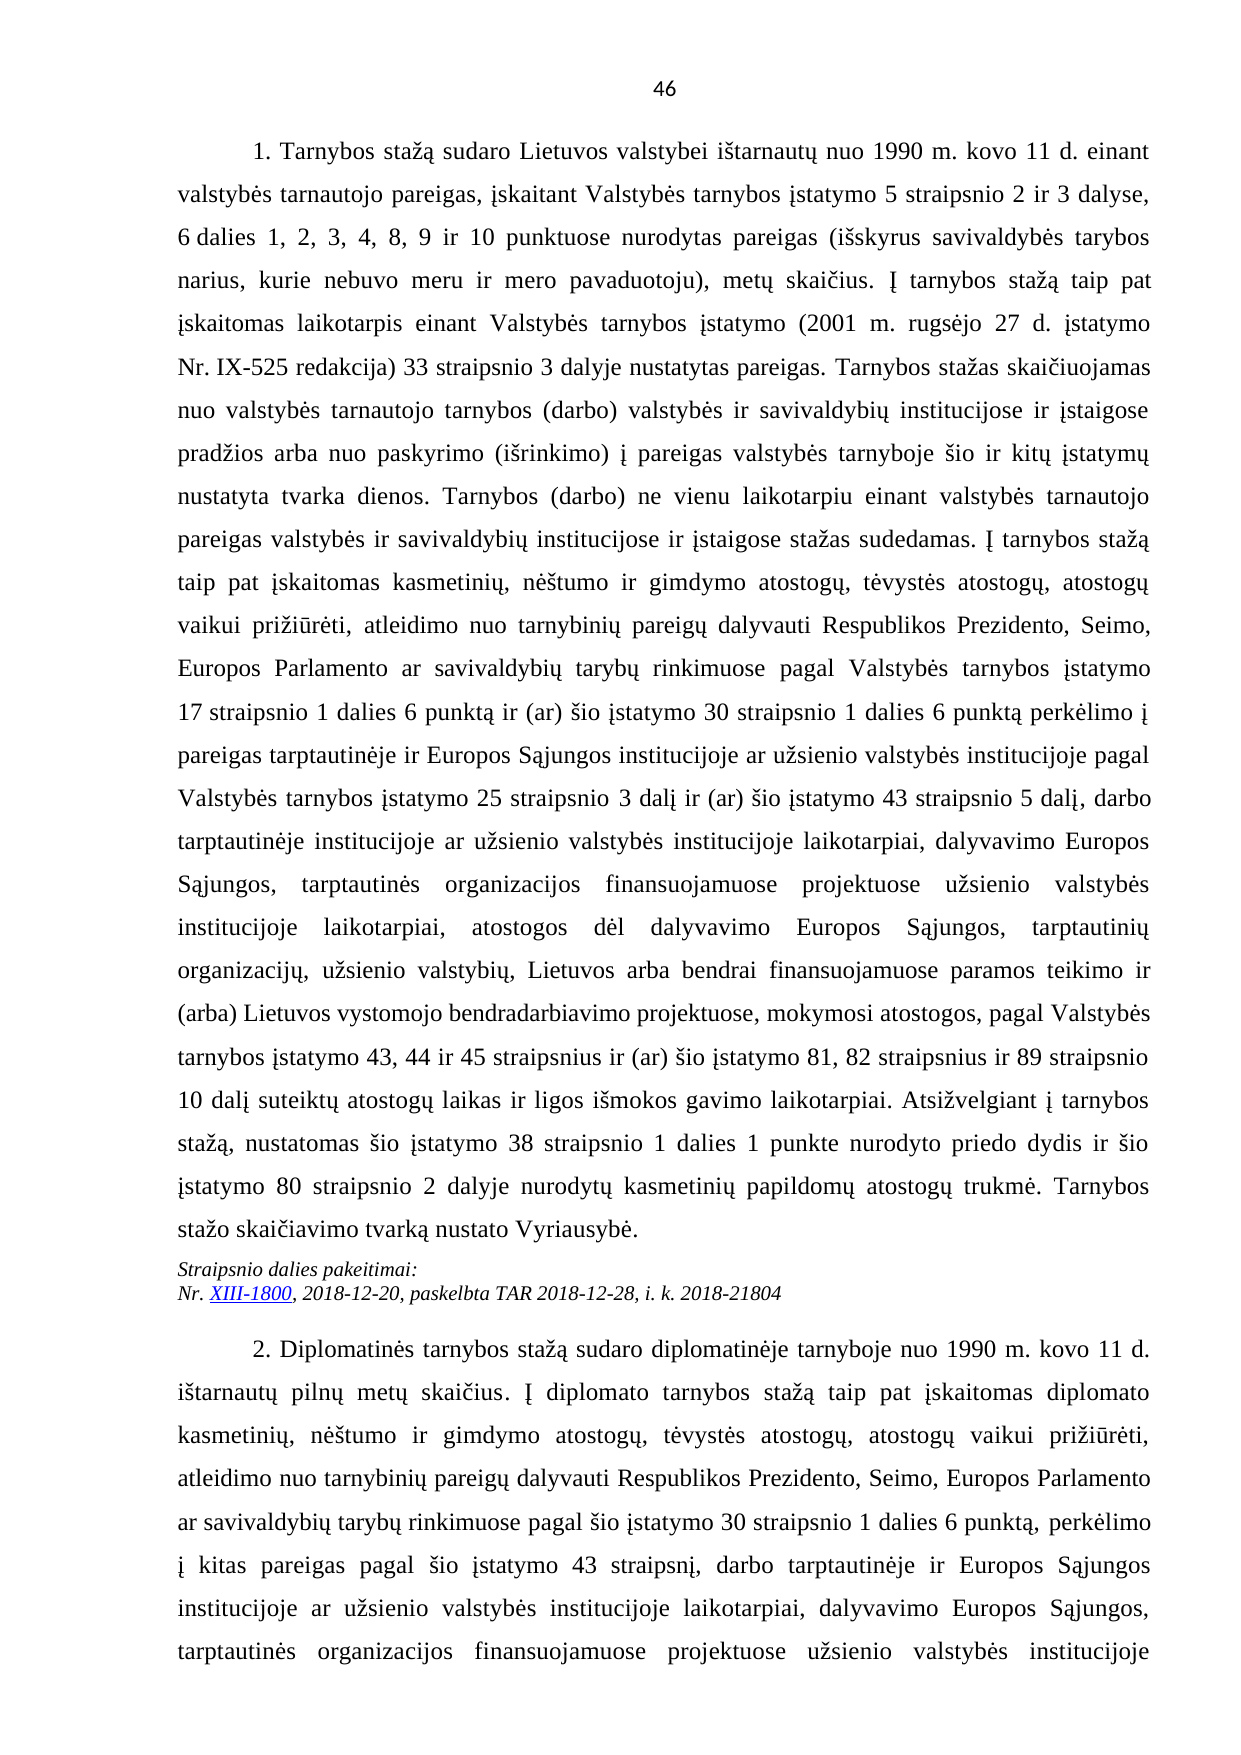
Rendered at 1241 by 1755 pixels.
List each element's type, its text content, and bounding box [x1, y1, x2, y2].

text Straipsnio dalies pakeitimai: [177, 1257, 1152, 1281]
text 2. Diplomatinės tarnybos stažą sudaro diplomatinėje tarnyboje nuo 1990 m. kovo 11 d. ištarnautų pilnų metų skaičius. Į diplomato tarnybos stažą taip pat įskaitomas diplomato kasmetinių, nėštumo ir gimdymo atostogų, tėvystės atostogų, atostogų vaikui prižiūrėti, atleidimo nuo tarnybinių pareigų dalyvauti Respublikos Prezidento, Seimo, Europos Parlamento ar savivaldybių tarybų rinkimuose pagal šio įstatymo 30 straipsnio 1 dalies 6 punktą, perkėlimo į kitas pareigas pagal šio įstatymo 43 straipsnį, darbo tarptautinėje ir Europos Sąjungos institucijoje ar užsienio valstybės institucijoje laikotarpiai, dalyvavimo Europos Sąjungos, tarptautinės organizacijos finansuojamuose projektuose užsienio valstybės institucijoje [177, 1334, 1152, 1665]
text 1. Tarnybos stažą sudaro Lietuvos valstybei ištarnautų nuo 1990 m. kovo 11 d. einant valstybės tarnautojo pareigas, įskaitant Valstybės tarnybos įstatymo 5 straipsnio 2 ir 3 dalyse, 6 dalies 1, 2, 3, 4, 8, 9 ir 10 punktuose nurodytas pareigas (išskyrus savivaldybės tarybos narius, kurie nebuvo meru ir mero pavaduotoju), metų skaičius. Į tarnybos stažą taip pat įskaitomas laikotarpis einant Valstybės tarnybos įstatymo (2001 m. rugsėjo 27 d. įstatymo Nr. IX-525 redakcija) 33 straipsnio 3 dalyje nustatytas pareigas. Tarnybos stažas skaičiuojamas nuo valstybės tarnautojo tarnybos (darbo) valstybės ir savivaldybių institucijose ir įstaigose pradžios arba nuo paskyrimo (išrinkimo) į pareigas valstybės tarnyboje šio ir kitų įstatymų nustatyta tvarka dienos. Tarnybos (darbo) ne vienu laikotarpiu einant valstybės tarnautojo pareigas valstybės ir savivaldybių institucijose ir įstaigose stažas sudedamas. Į tarnybos stažą taip pat įskaitomas kasmetinių, nėštumo ir gimdymo atostogų, tėvystės atostogų, atostogų vaikui prižiūrėti, atleidimo nuo tarnybinių pareigų dalyvauti Respublikos Prezidento, Seimo, Europos Parlamento ar savivaldybių tarybų rinkimuose pagal Valstybės tarnybos įstatymo 17 straipsnio 1 dalies 6 punktą ir (ar) šio įstatymo 30 straipsnio 1 dalies 6 punktą perkėlimo į pareigas tarptautinėje ir Europos Sąjungos institucijoje ar užsienio valstybės institucijoje pagal Valstybės tarnybos įstatymo 25 straipsnio 3 dalį ir (ar) šio įstatymo 43 straipsnio 5 dalį, darbo tarptautinėje institucijoje ar užsienio valstybės institucijoje laikotarpiai, dalyvavimo Europos Sąjungos, tarptautinės organizacijos finansuojamuose projektuose užsienio valstybės institucijoje laikotarpiai, atostogos dėl dalyvavimo Europos Sąjungos, tarptautinių organizacijų, užsienio valstybių, Lietuvos arba bendrai finansuojamuose paramos teikimo ir (arba) Lietuvos vystomojo bendradarbiavimo projektuose, mokymosi atostogos, pagal Valstybės tarnybos įstatymo 43, 44 ir 45 straipsnius ir (ar) šio įstatymo 81, 82 straipsnius ir 89 straipsnio 10 dalį suteiktų atostogų laikas ir ligos išmokos gavimo laikotarpiai. Atsižvelgiant į tarnybos stažą, nustatomas šio įstatymo 38 straipsnio 1 dalies 1 punkte nurodyto priedo dydis ir šio įstatymo 80 straipsnio 2 dalyje nurodytų kasmetinių papildomų atostogų trukmė. Tarnybos stažo skaičiavimo tvarką nustato Vyriausybė. [177, 136, 1152, 1243]
text Nr. XIII-1800, 2018-12-20, paskelbta TAR 2018-12-28, i. k. 2018-21804 [177, 1281, 1152, 1305]
